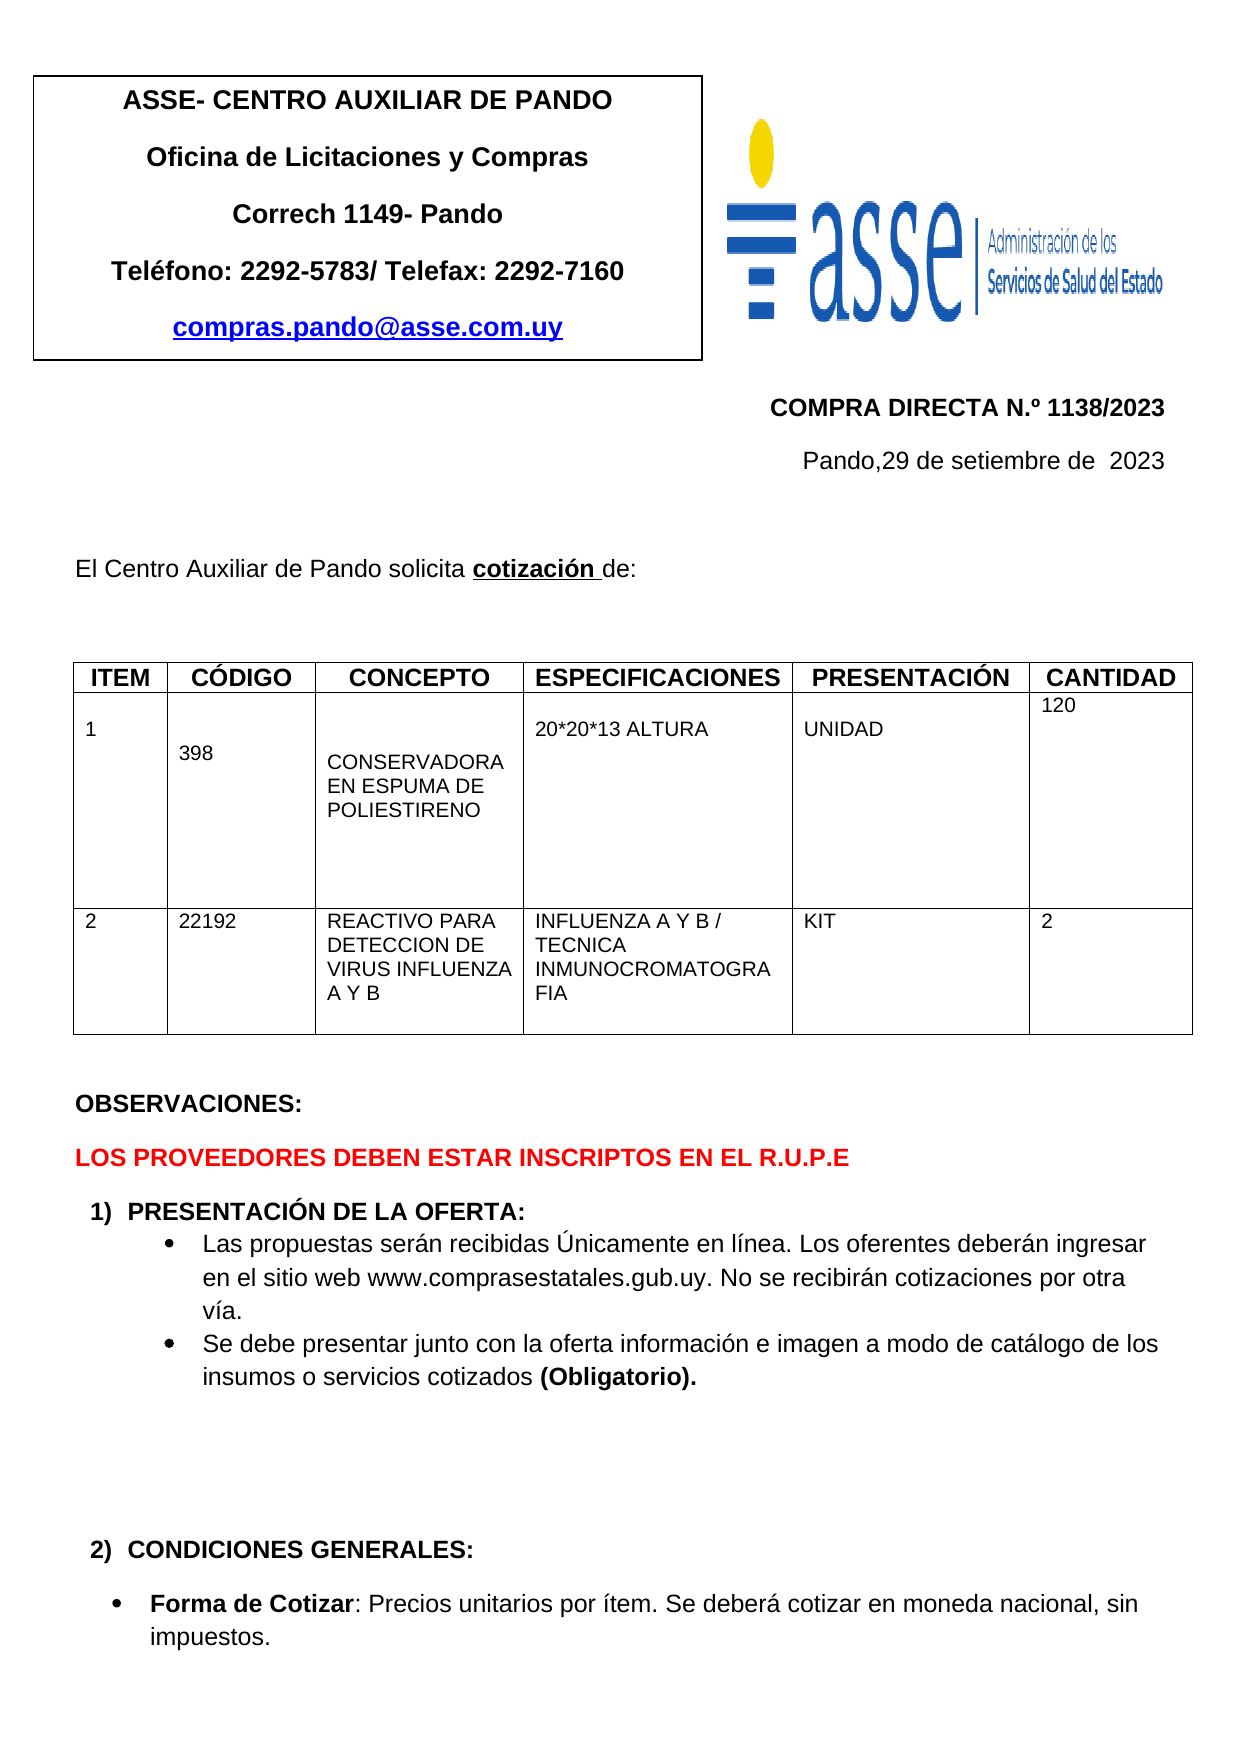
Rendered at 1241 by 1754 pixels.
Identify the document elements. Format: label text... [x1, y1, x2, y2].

picture [717, 80, 1169, 359]
table_cell 22192 [168, 909, 315, 1034]
table_cell 20*20*13 ALTURA [524, 693, 792, 908]
table_cell 2 [1030, 909, 1192, 1034]
table_cell 2 [74, 909, 167, 1034]
list PRESENTACIÓN DE LA OFERTA: [90, 1196, 1165, 1225]
table_cell KIT [793, 909, 1029, 1034]
text El Centro Auxiliar de Pando solicita cotización de: [75, 554, 1165, 583]
table_cell 1 [74, 693, 167, 908]
text Correch 1149- Pando [49, 198, 686, 229]
text COMPRA DIRECTA N.º 1138/2023 [75, 392, 1165, 421]
table_cell 120 [1030, 693, 1192, 908]
text ASSE- CENTRO AUXILIAR DE PANDO [49, 84, 686, 115]
text LOS PROVEEDORES DEBEN ESTAR INSCRIPTOS EN EL R.U.P.E [75, 1143, 1165, 1171]
list Las propuestas serán recibidas Únicamente en línea. Los oferentes deberán ingresar en el sitio web www.comprasestatales.gub.uy. No se recibirán cotizaciones por otra vía. [165, 1229, 1165, 1324]
table_header ESPECIFICACIONES [524, 663, 792, 692]
table_cell UNIDAD [793, 693, 1029, 908]
text Teléfono: 2292-5783/ Telefax: 2292-7160 [49, 254, 686, 286]
table_cell INFLUENZA A Y B / TECNICA INMUNOCROMATOGRAFIA [524, 909, 792, 1034]
text compras.pando@asse.com.uy [49, 311, 686, 342]
table_header CANTIDAD [1030, 663, 1192, 692]
table_cell REACTIVO PARA DETECCION DE VIRUS INFLUENZA A Y B [316, 909, 523, 1034]
text Oficina de Licitaciones y Compras [49, 141, 686, 172]
table_cell 398 [168, 693, 315, 908]
table_header CÓDIGO [168, 663, 315, 692]
text OBSERVACIONES: [75, 1089, 1165, 1117]
list CONDICIONES GENERALES: [90, 1535, 1165, 1563]
list Se debe presentar junto con la oferta información e imagen a modo de catálogo de los insumos o servicios cotizados (Obligatorio). [165, 1329, 1165, 1391]
list Forma de Cotizar: Precios unitarios por ítem. Se deberá cotizar en moneda nacional, sin impuestos. [112, 1588, 1165, 1650]
table_cell CONSERVADORA EN ESPUMA DE POLIESTIRENO [316, 693, 523, 908]
text Pando,29 de setiembre de 2023 [75, 446, 1165, 475]
table_header CONCEPTO [316, 663, 523, 692]
table_header ITEM [74, 663, 167, 692]
table_header PRESENTACIÓN [793, 663, 1029, 692]
